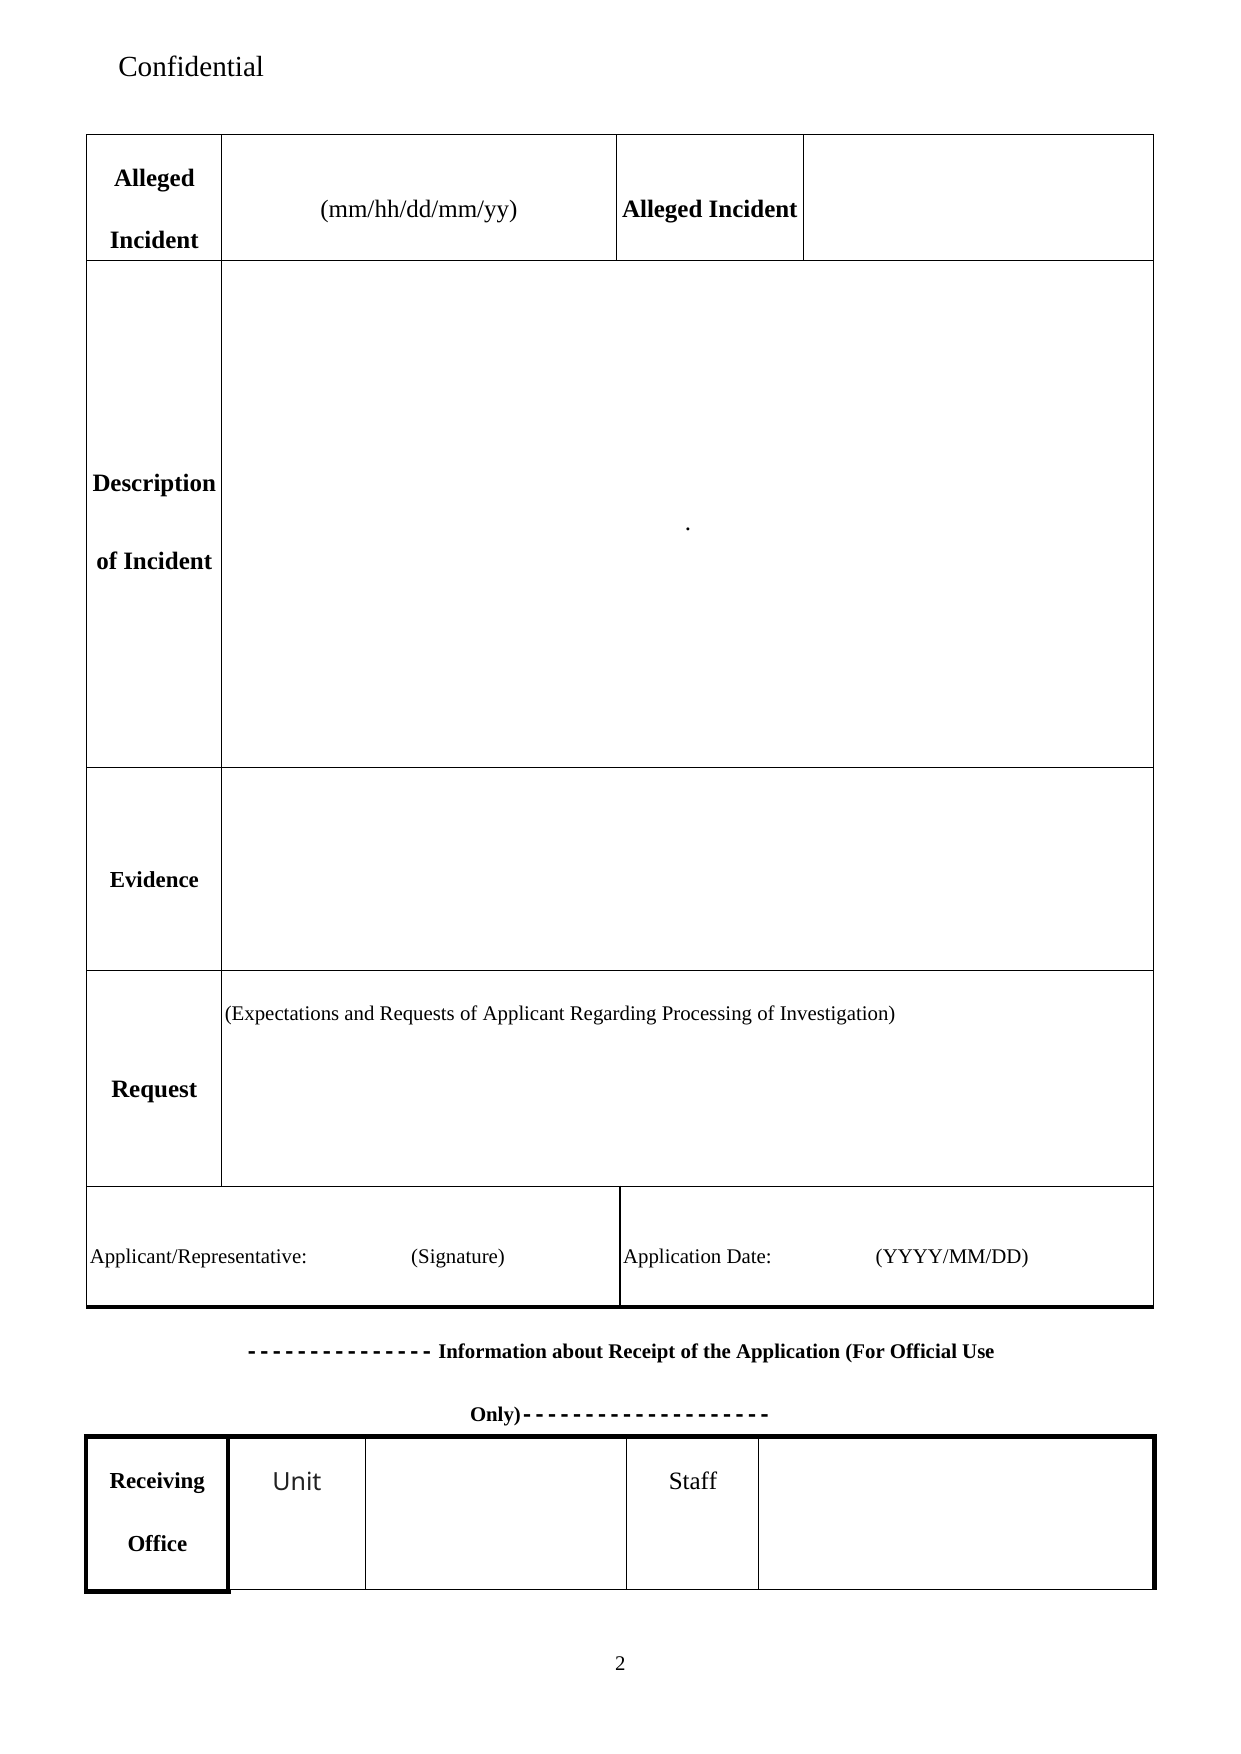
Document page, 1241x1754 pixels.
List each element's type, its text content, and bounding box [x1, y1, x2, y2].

text --------------- Information about Receipt of the Application (For Official Use Only)-------------------- [118, 1309, 1122, 1434]
table_header Staff [627, 1439, 758, 1589]
table_cell Request [87, 971, 221, 1186]
table_cell Description of Incident [87, 261, 221, 767]
table_cell (Expectations and Requests of Applicant Regarding Processing of Investigation) [222, 971, 1153, 1186]
table_cell [804, 135, 1153, 260]
table_cell Applicant/Representative: (Signature) [87, 1187, 619, 1304]
table_cell Evidence [87, 768, 221, 970]
table_cell Alleged Incident [87, 135, 221, 260]
table_cell . [222, 261, 1153, 767]
table_header Unit [230, 1439, 365, 1589]
table_cell Application Date: (YYYY/MM/DD) [621, 1187, 1153, 1304]
table_header Receiving Office [88, 1439, 226, 1589]
table_header [759, 1439, 1152, 1589]
table_cell (mm/hh/dd/mm/yy) [222, 135, 616, 260]
table_header [366, 1439, 626, 1589]
table_cell Alleged Incident [617, 135, 803, 260]
table_cell [222, 768, 1153, 970]
